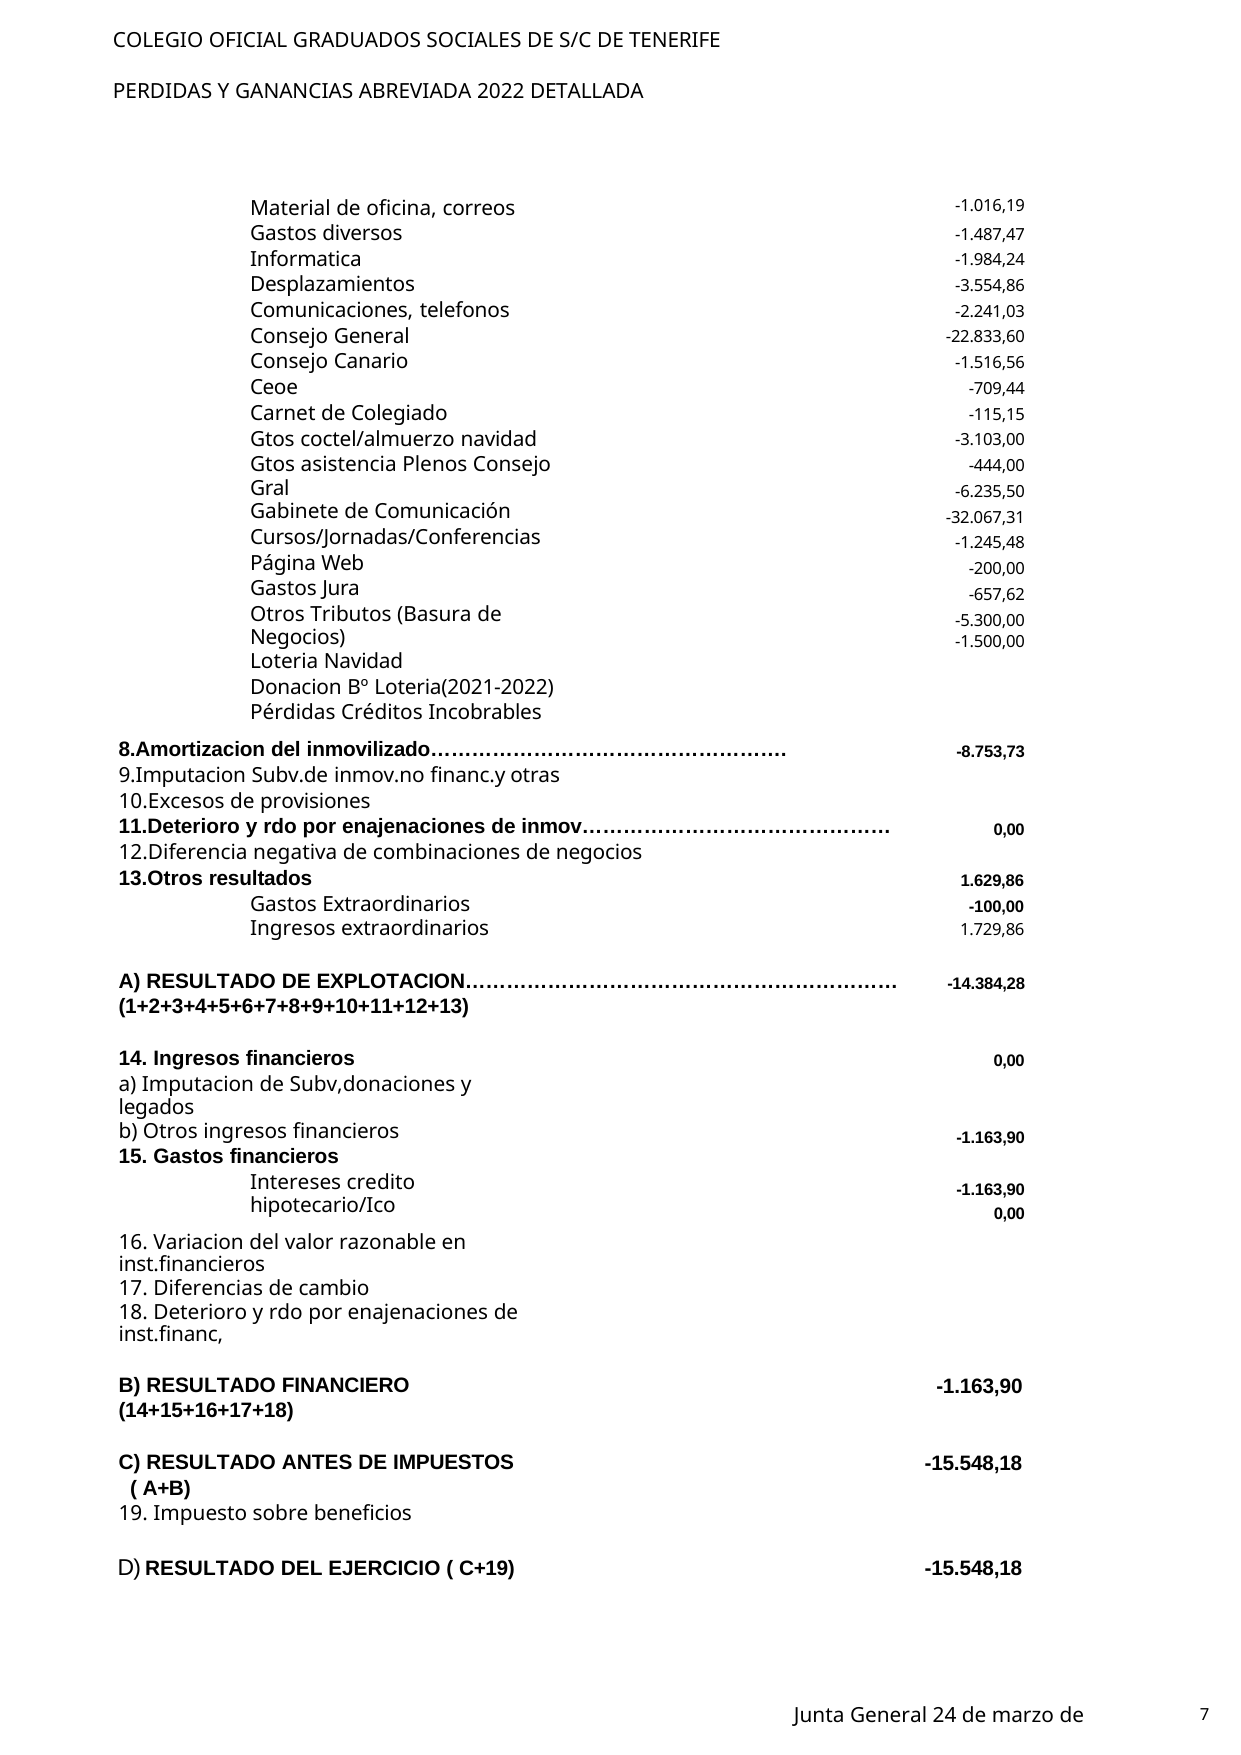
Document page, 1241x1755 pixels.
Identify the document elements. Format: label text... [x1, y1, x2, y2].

table_cell b) Otros ingresos financieros [113, 1119, 549, 1145]
text 0,00 [549, 1048, 1025, 1199]
table_cell Carnet de Colegiado [245, 401, 592, 427]
table_cell -3.554,86 [940, 271, 1029, 296]
table_header -1.163,90 [949, 1180, 1030, 1202]
table_cell Página Web [245, 551, 592, 577]
table_cell -3.103,00 [940, 425, 1029, 451]
table_cell -1.516,56 [940, 348, 1029, 373]
table_cell ( A+B) [113, 1476, 518, 1502]
table_cell 12.Diferencia negativa de combinaciones de negocios [113, 841, 897, 866]
text -8.753,73 [897, 739, 1025, 942]
table_cell -1.487,47 [940, 219, 1029, 245]
text -1.163,90 [554, 1128, 1025, 1147]
table_cell -6.235,50 [940, 476, 1029, 502]
text [103, 1048, 113, 1199]
table_cell Desplazamientos [245, 273, 592, 298]
list RESULTADO DEL EJERCICIO ( C+19) -15.548,18 [117, 1554, 1063, 1581]
table_cell -5.300,00 [940, 605, 1029, 631]
table_header 16. Variacion del valor razonable en inst.financieros [113, 1231, 603, 1276]
table_cell Intereses credito hipotecario/Ico [113, 1171, 549, 1200]
table_cell 19. Impuesto sobre beneficios [113, 1502, 518, 1526]
text [518, 1452, 524, 1526]
table_cell 0,00 [949, 1203, 1030, 1225]
table_cell Consejo General [245, 324, 592, 350]
table_cell -657,62 [940, 579, 1029, 605]
table_cell -1.984,24 [940, 245, 1029, 271]
text [103, 739, 113, 942]
table_cell Comunicaciones, telefonos [245, 299, 592, 324]
table_cell Gabinete de Comunicación [245, 500, 592, 525]
table_cell -100,00 [955, 894, 1030, 919]
text [103, 971, 113, 1019]
table_cell Ceoe [245, 376, 592, 401]
text -1.163,90 [936, 1374, 1063, 1398]
table_cell Loteria Navidad [245, 649, 592, 675]
text -15.548,18 [924, 1451, 1063, 1475]
table_header C) RESULTADO ANTES DE IMPUESTOS [113, 1452, 518, 1476]
table_cell Pérdidas Créditos Incobrables [245, 701, 592, 709]
table_header A) RESULTADO DE EXPLOTACION……………………………………………………… [113, 971, 905, 995]
table_cell Informatica [245, 247, 592, 273]
table_cell Cursos/Jornadas/Conferencias [245, 525, 592, 551]
table_cell 11.Deterioro y rdo por enajenaciones de inmov……………………………………… [113, 815, 897, 841]
table_cell -115,15 [940, 399, 1029, 425]
table_cell Gtos coctel/almuerzo navidad [245, 427, 592, 453]
table_cell (14+15+16+17+18) [113, 1399, 414, 1423]
table_cell 15. Gastos financieros [113, 1145, 549, 1171]
table_header -1.016,19 [940, 197, 1029, 219]
table_cell Ingresos extraordinarios [113, 918, 897, 942]
table_cell -32.067,31 [940, 502, 1029, 528]
text [106, 1452, 113, 1526]
table_cell Gastos diversos [245, 221, 592, 247]
text 0,00 [902, 819, 1025, 838]
table_cell Consejo Canario [245, 350, 592, 376]
table_cell a) Imputacion de Subv,donaciones y legados [113, 1072, 549, 1119]
text -14.384,28 [905, 971, 1025, 1019]
table_cell (1+2+3+4+5+6+7+8+9+10+11+12+13) [113, 995, 905, 1019]
table_cell -200,00 [940, 554, 1029, 579]
table_cell 1.729,86 [955, 919, 1030, 941]
table_cell 9.Imputacion Subv.de inmov.no financ.y otras [113, 763, 897, 789]
table_cell Gtos asistencia Plenos Consejo Gral [245, 453, 592, 500]
table_cell -709,44 [940, 374, 1029, 399]
table_cell 18. Deterioro y rdo por enajenaciones de inst.financ, [113, 1302, 603, 1346]
table_cell Donacion Bº Loteria(2021-2022) [245, 675, 592, 701]
table_cell -444,00 [940, 451, 1029, 476]
table_cell 17. Diferencias de cambio [113, 1276, 603, 1302]
table_header 8.Amortizacion del inmovilizado……………………………………………. [113, 739, 897, 763]
table_cell Gastos Extraordinarios [113, 892, 897, 918]
table_cell 10.Excesos de provisiones [113, 789, 897, 815]
table_header Material de oficina, correos [245, 197, 592, 221]
table_cell -1.500,00 [940, 631, 1029, 653]
table_header 14. Ingresos financieros [113, 1048, 549, 1072]
text [106, 1374, 419, 1423]
table_cell -22.833,60 [940, 322, 1029, 348]
table_header B) RESULTADO FINANCIERO [113, 1375, 414, 1399]
table_cell 13.Otros resultados [113, 866, 897, 892]
table_cell Otros Tributos (Basura de Negocios) [245, 603, 592, 649]
table_cell -2.241,03 [940, 296, 1029, 322]
table_cell -1.245,48 [940, 528, 1029, 554]
table_cell Gastos Jura [245, 577, 592, 603]
table_header 1.629,86 [955, 871, 1030, 893]
